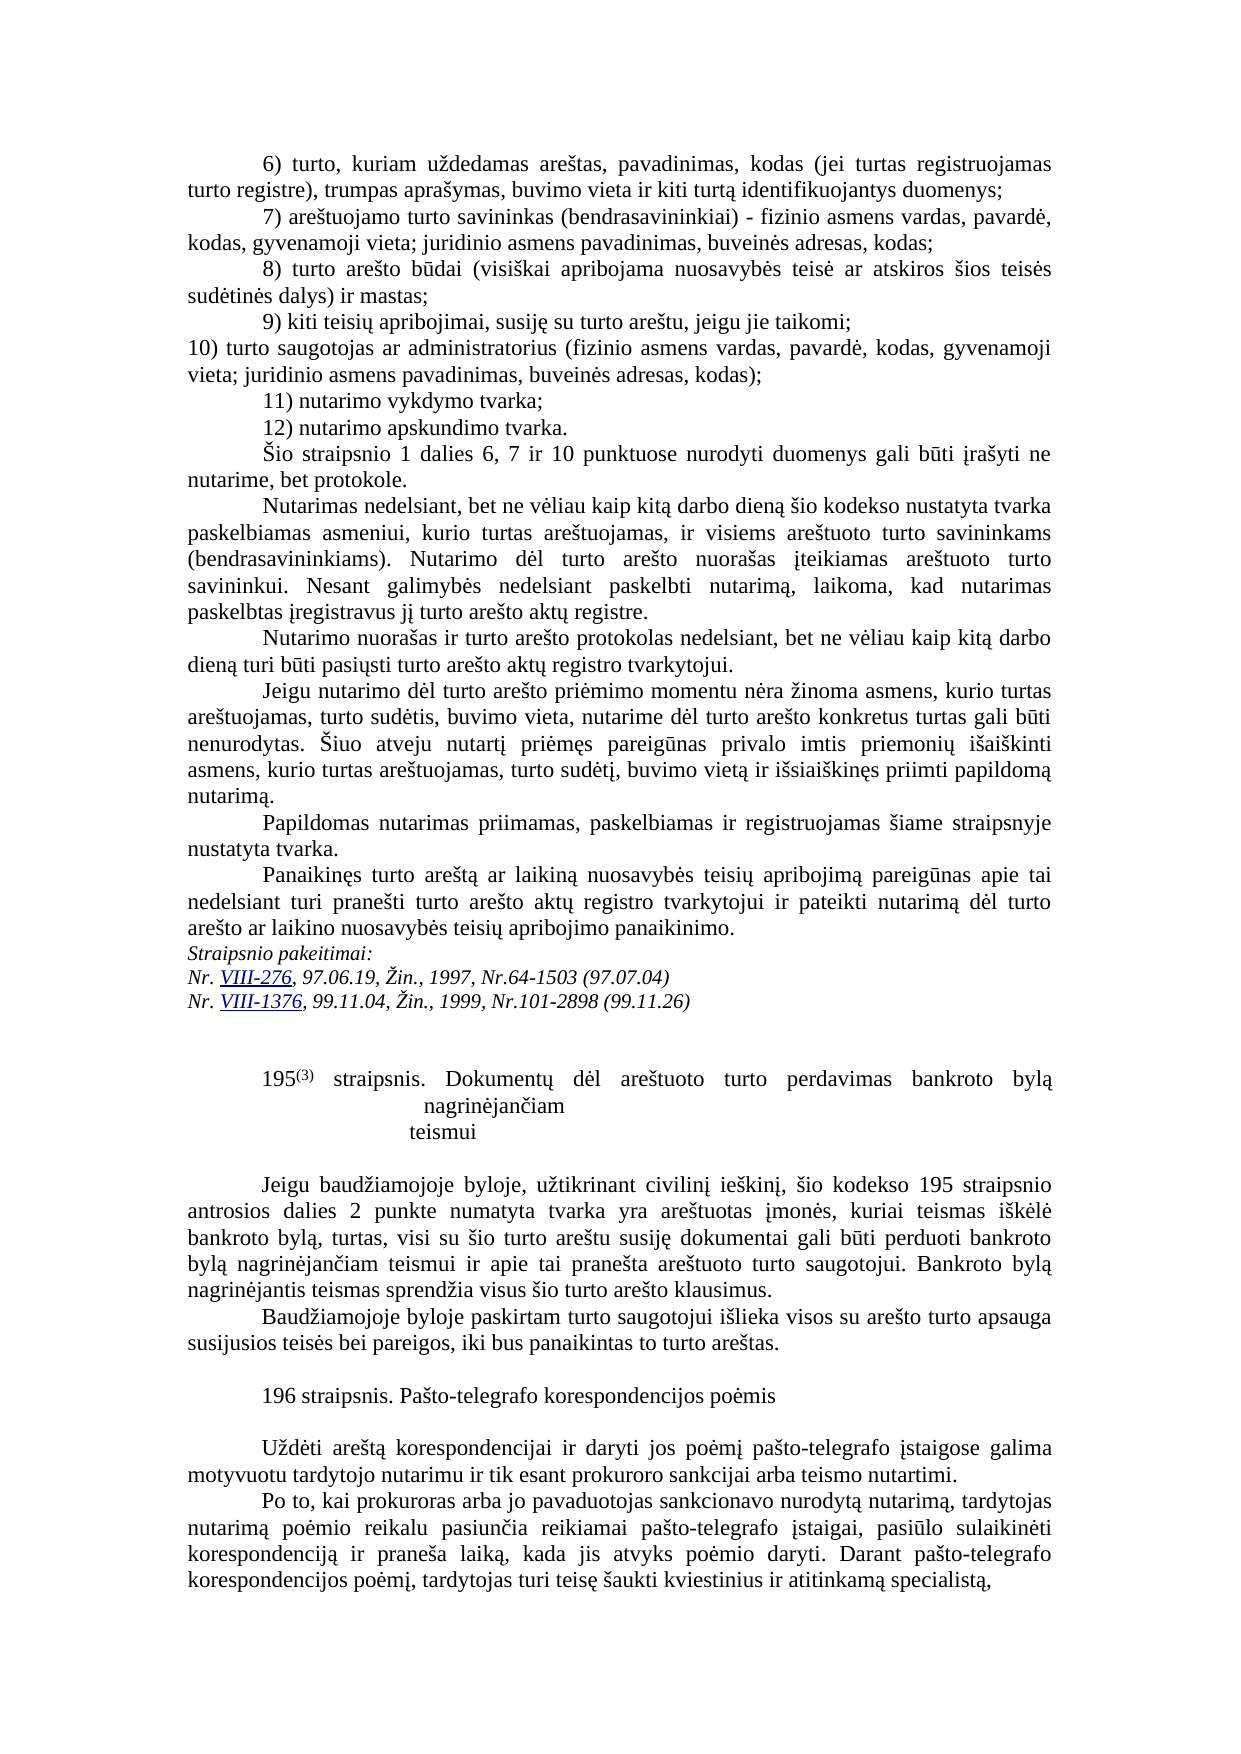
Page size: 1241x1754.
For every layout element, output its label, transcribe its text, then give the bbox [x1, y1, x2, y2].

text Nutarimas nedelsiant, bet ne vėliau kaip kitą darbo dieną šio kodekso nustatyta tvarka paskelbiamas asmeniui, kurio turtas areštuojamas, ir visiems areštuoto turto savininkams (bendrasavininkiams). Nutarimo dėl turto arešto nuorašas įteikiamas areštuoto turto savininkui. Nesant galimybės nedelsiant paskelbti nutarimą, laikoma, kad nutarimas paskelbtas įregistravus jį turto arešto aktų registre. [187, 493, 1053, 624]
text 196 straipsnis. Pašto-telegrafo korespondencijos poėmis [187, 1382, 1053, 1408]
text teismui [409, 1118, 1053, 1144]
text 12) nutarimo apskundimo tvarka. [187, 413, 1053, 440]
text 7) areštuojamo turto savininkas (bendrasavininkiai) - fizinio asmens vardas, pavardė, kodas, gyvenamoji vieta; juridinio asmens pavadinimas, buveinės adresas, kodas; [187, 203, 1053, 255]
text 9) kiti teisių apribojimai, susiję su turto areštu, jeigu jie taikomi; [187, 308, 1053, 334]
text Nutarimo nuorašas ir turto arešto protokolas nedelsiant, bet ne vėliau kaip kitą darbo dieną turi būti pasiųsti turto arešto aktų registro tvarkytojui. [187, 624, 1053, 677]
text Papildomas nutarimas priimamas, paskelbiamas ir registruojamas šiame straipsnyje nustatyta tvarka. [187, 809, 1053, 862]
text Po to, kai prokuroras arba jo pavaduotojas sankcionavo nurodytą nutarimą, tardytojas nutarimą poėmio reikalu pasiunčia reikiamai pašto-telegrafo įstaigai, pasiūlo sulaikinėti korespondenciją ir praneša laiką, kada jis atvyks poėmio daryti. Darant pašto-telegrafo korespondencijos poėmį, tardytojas turi teisę šaukti kviestinius ir atitinkamą specialistą, [187, 1487, 1053, 1593]
text Šio straipsnio 1 dalies 6, 7 ir 10 punktuose nurodyti duomenys gali būti įrašyti ne nutarime, bet protokole. [187, 440, 1053, 493]
text Jeigu baudžiamojoje byloje, užtikrinant civilinį ieškinį, šio kodekso 195 straipsnio antrosios dalies 2 punkte numatyta tvarka yra areštuotas įmonės, kuriai teismas iškėlė bankroto bylą, turtas, visi su šio turto areštu susiję dokumentai gali būti perduoti bankroto bylą nagrinėjančiam teismui ir apie tai pranešta areštuoto turto saugotojui. Bankroto bylą nagrinėjantis teismas sprendžia visus šio turto arešto klausimus. [187, 1171, 1053, 1303]
text Jeigu nutarimo dėl turto arešto priėmimo momentu nėra žinoma asmens, kurio turtas areštuojamas, turto sudėtis, buvimo vieta, nutarime dėl turto arešto konkretus turtas gali būti nenurodytas. Šiuo atveju nutartį priėmęs pareigūnas privalo imtis priemonių išaiškinti asmens, kurio turtas areštuojamas, turto sudėtį, buvimo vietą ir išsiaiškinęs priimti papildomą nutarimą. [187, 677, 1053, 809]
text 6) turto, kuriam uždedamas areštas, pavadinimas, kodas (jei turtas registruojamas turto registre), trumpas aprašymas, buvimo vieta ir kiti turtą identifikuojantys duomenys; [187, 150, 1053, 203]
text Nr. VIII-1376, 99.11.04, Žin., 1999, Nr.101-2898 (99.11.26) [187, 989, 1053, 1013]
text 11) nutarimo vykdymo tvarka; [187, 387, 1053, 413]
text Baudžiamojoje byloje paskirtam turto saugotojui išlieka visos su arešto turto apsauga susijusios teisės bei pareigos, iki bus panaikintas to turto areštas. [187, 1303, 1053, 1355]
text Uždėti areštą korespondencijai ir daryti jos poėmį pašto-telegrafo įstaigose galima motyvuotu tardytojo nutarimu ir tik esant prokuroro sankcijai arba teismo nutartimi. [187, 1434, 1053, 1487]
text 8) turto arešto būdai (visiškai apribojama nuosavybės teisė ar atskiros šios teisės sudėtinės dalys) ir mastas; [187, 255, 1053, 308]
text 10) turto saugotojas ar administratorius (fizinio asmens vardas, pavardė, kodas, gyvenamoji vieta; juridinio asmens pavadinimas, buveinės adresas, kodas); [187, 334, 1053, 387]
text Panaikinęs turto areštą ar laikiną nuosavybės teisių apribojimą pareigūnas apie tai nedelsiant turi pranešti turto arešto aktų registro tvarkytojui ir pateikti nutarimą dėl turto arešto ar laikino nuosavybės teisių apribojimo panaikinimo. [187, 862, 1053, 941]
text Straipsnio pakeitimai: [187, 941, 1053, 965]
text 195(3) straipsnis. Dokumentų dėl areštuoto turto perdavimas bankroto bylą nagrinėjančiam [261, 1066, 1053, 1118]
text Nr. VIII-276, 97.06.19, Žin., 1997, Nr.64-1503 (97.07.04) [187, 965, 1053, 989]
